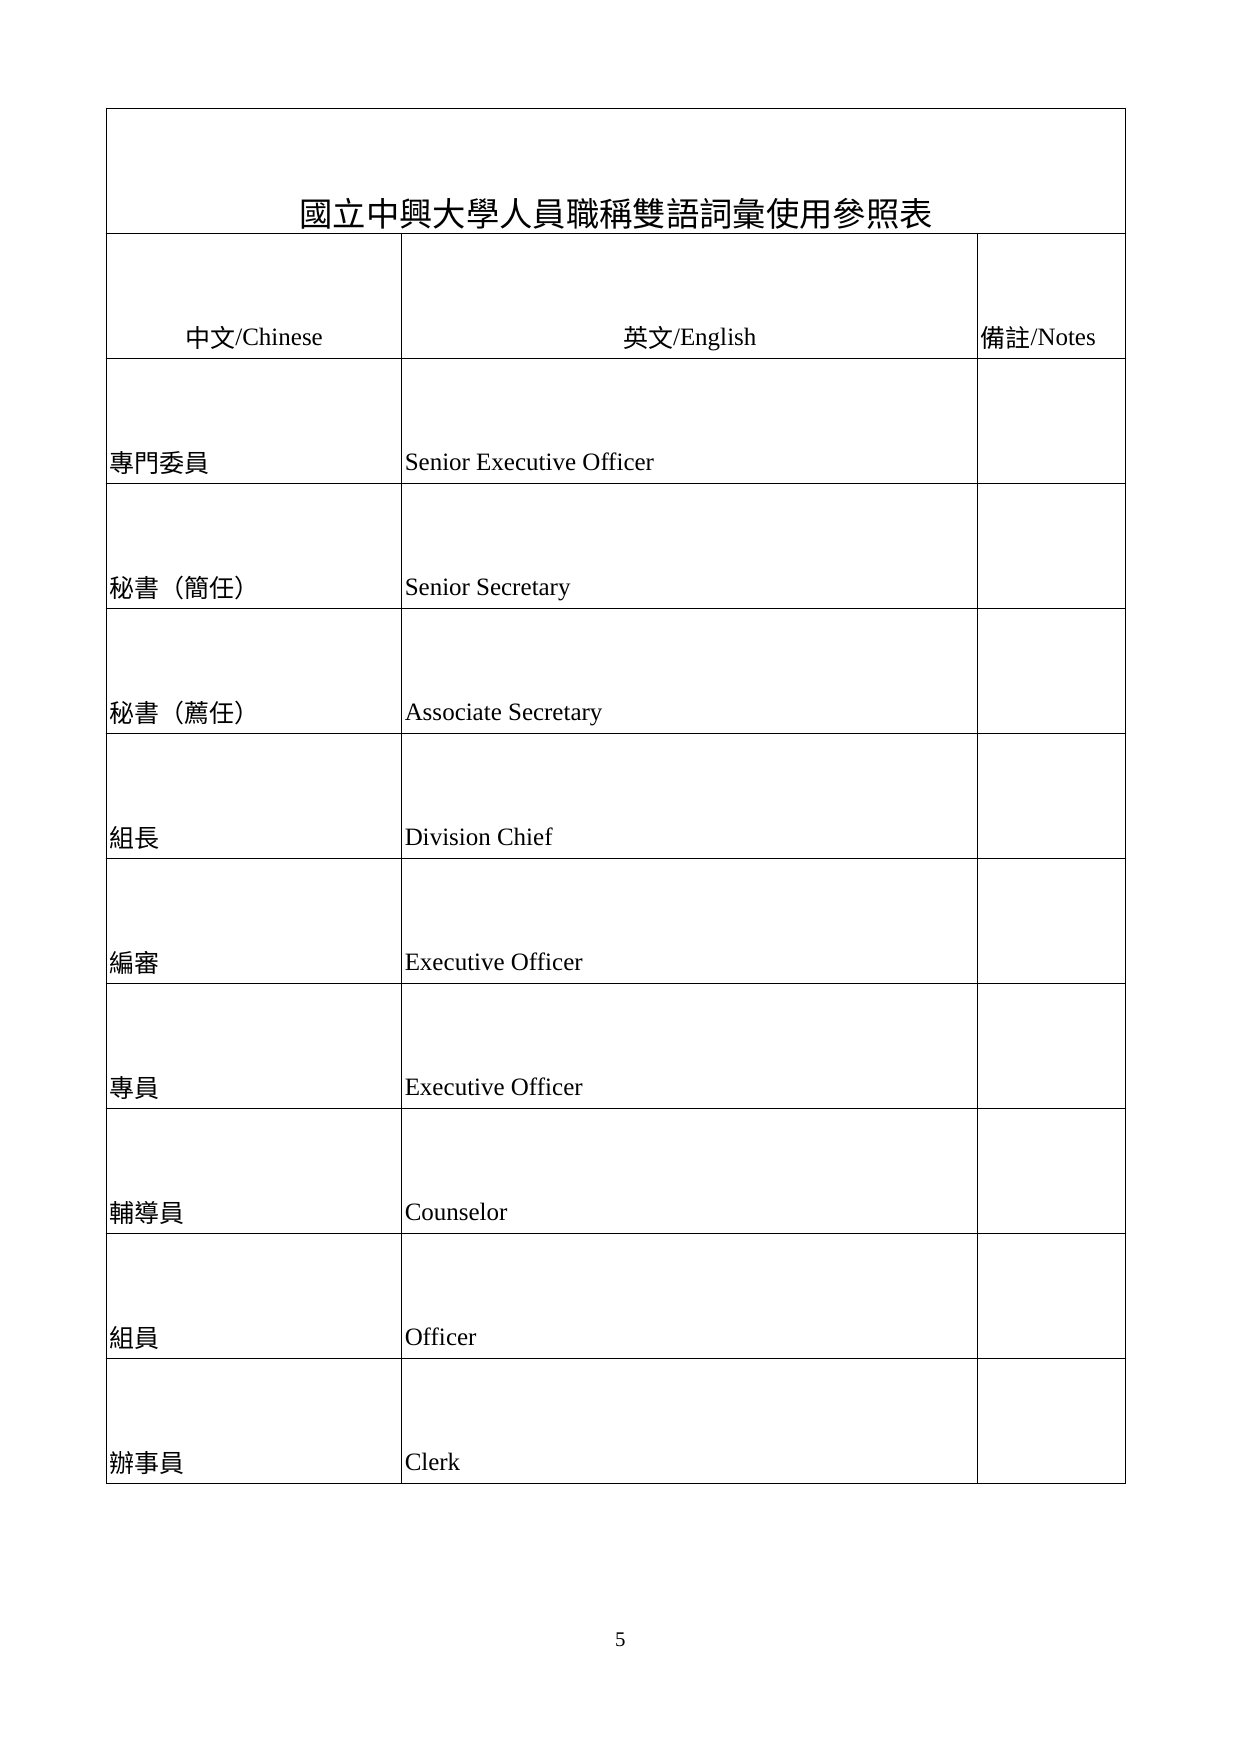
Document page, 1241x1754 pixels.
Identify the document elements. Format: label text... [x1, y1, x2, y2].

table_cell Executive Officer [402, 984, 977, 1108]
table_cell 輔導員 [107, 1109, 401, 1233]
table_cell [978, 359, 1125, 483]
table_cell Associate Secretary [402, 609, 977, 733]
table_cell Counselor [402, 1109, 977, 1233]
table_cell [978, 984, 1125, 1108]
table_cell Senior Executive Officer [402, 359, 977, 483]
table_cell 備註/Notes [978, 234, 1125, 358]
table_cell Senior Secretary [402, 484, 977, 608]
table_cell Officer [402, 1234, 977, 1358]
table_cell 英文/English [402, 234, 977, 358]
table_cell Executive Officer [402, 859, 977, 983]
table_cell [978, 1359, 1125, 1483]
table_cell [978, 734, 1125, 858]
table_cell 中文/Chinese [107, 234, 401, 358]
table_cell [978, 1109, 1125, 1233]
table_cell Division Chief [402, 734, 977, 858]
table_cell 辦事員 [107, 1359, 401, 1483]
table_cell 組長 [107, 734, 401, 858]
table_cell [978, 859, 1125, 983]
table_cell [978, 1234, 1125, 1358]
table_header 國立中興大學人員職稱雙語詞彙使用參照表 [107, 109, 1125, 233]
table_cell 組員 [107, 1234, 401, 1358]
table_cell [978, 609, 1125, 733]
table_cell 秘書（簡任） [107, 484, 401, 608]
table_cell [978, 484, 1125, 608]
table_cell 專員 [107, 984, 401, 1108]
table_cell 專門委員 [107, 359, 401, 483]
table_cell 編審 [107, 859, 401, 983]
table_cell Clerk [402, 1359, 977, 1483]
table_cell 秘書（薦任） [107, 609, 401, 733]
